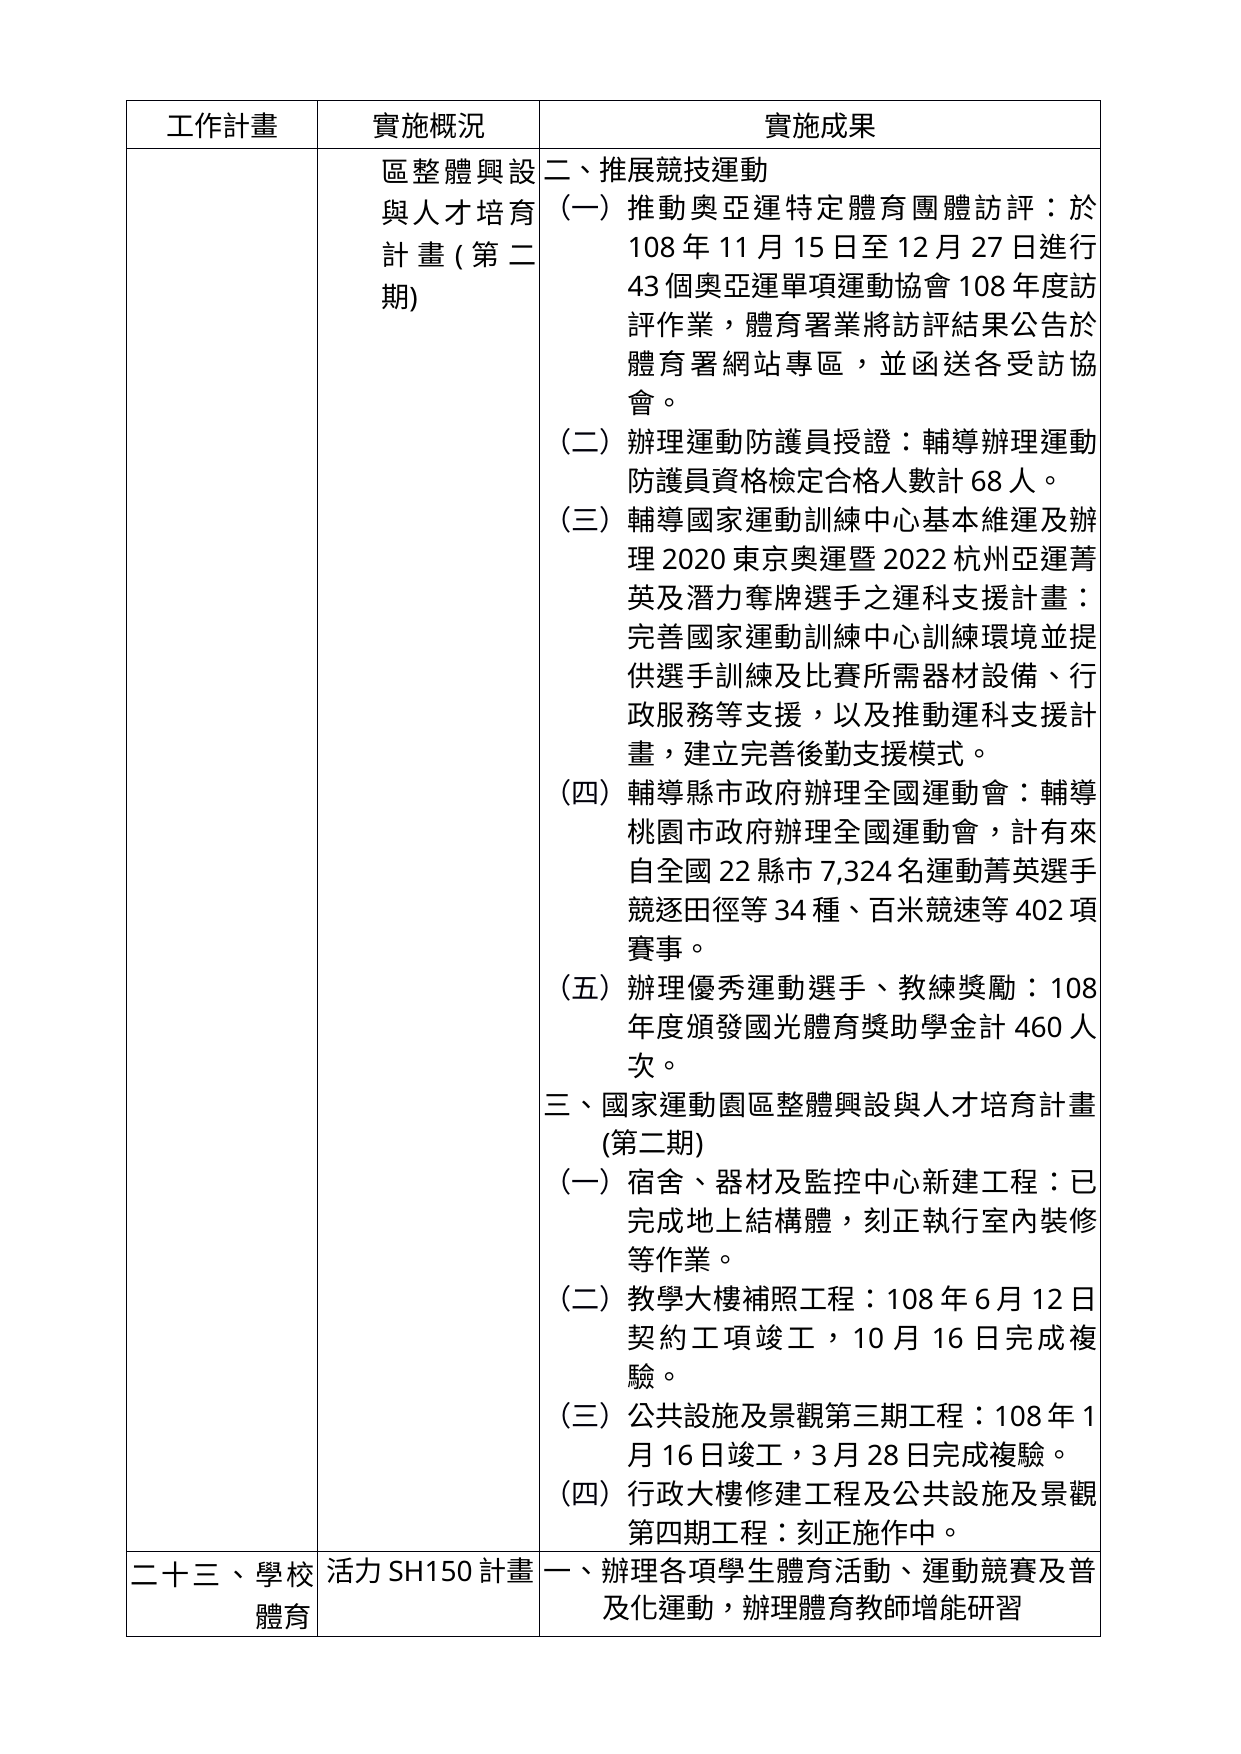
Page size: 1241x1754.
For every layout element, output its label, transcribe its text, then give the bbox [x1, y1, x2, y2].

table_header 實施概況 [318, 101, 539, 148]
table_cell 一、運動i臺灣計畫 與各直轄市、縣市政府攜手推動逾2,200項次活動，提升全國規律運動人口達33.6％，全國運動人口比例達83.6％，女性規律運動人口比例達30.7％，已較107年度增加。 二、推展競技運動 推動奧亞運特定體育團體訪評：於108年11月15日至12月27日進行43個奧亞運單項運動協會108年度訪評作業，體育署業將訪評結果公告於體育署網站專區，並函送各受訪協會。 辦理運動防護員授證：輔導辦理運動防護員資格檢定合格人數計68人。 輔導國家運動訓練中心基本維運及辦理2020東京奧運暨2022杭州亞運菁英及潛力奪牌選手之運科支援計畫：完善國家運動訓練中心訓練環境並提供選手訓練及比賽所需器材設備、行政服務等支援，以及推動運科支援計畫，建立完善後勤支援模式。 輔導縣市政府辦理全國運動會：輔導桃園市政府辦理全國運動會，計有來自全國22縣市7,324名運動菁英選手競逐田徑等34種、百米競速等402項賽事。 辦理優秀運動選手、教練獎勵：108年度頒發國光體育獎助學金計460人次。 三、國家運動園區整體興設與人才培育計畫(第二期) 宿舍、器材及監控中心新建工程：已完成地上結構體，刻正執行室內裝修等作業。 教學大樓補照工程：108年6月12日契約工項竣工，10月16日完成複驗。 公共設施及景觀第三期工程：108年1月16日竣工，3月28日完成複驗。 行政大樓修建工程及公共設施及景觀第四期工程：刻正施作中。 [540, 149, 1100, 1551]
table_cell 運動i臺灣計畫 推展競技運動 國家運動園區整體興設與人才培育計畫(第二期) [318, 149, 539, 1551]
table_header 工作計畫 [127, 101, 317, 148]
table_header 實施成果 [540, 101, 1100, 148]
table_cell 一、辦理各項學生體育活動、運動競賽及普及化運動，辦理體育教師增能研習 辦理全國中等學校運動會及全國大專校院運動會分別計有1萬2,650人及1萬150人參加，各級學生運動聯賽計逾6萬4,000人次參賽。 107學年度辦理各項大隊接力、健身操、樂樂棒球、樂樂足球等相關運動競賽活動，超過150萬人次參與。 補助58件(35校)區域性水域運動體驗推廣活動及游泳或水域運動觀摩及研討(習)；補助19個縣市政府及45所國私立高級中等以下學校辦理水域安全宣導265場次。 分區辦理8場次體育教師增能研習，計534人參加；補助20縣市辦理體育教學模組教師增能研習，計1,500人參加。 108年度高中以下學校推動學生每週在校運動150分鐘比率為91.76％，已達目標值90％。 學生體適能達中等以上人數計100萬4,922人，通過率為60.76％，已達目標值58％。 二、學校運動志工及大專學校運動服務隊 培育志工人數1,418人，執行67個寒暑假育樂營方案計畫，累計投入至少7,800名以上學校體育志工，學校體育志願服務總時數達19萬7,309小時。 大專校院運動專業指導員計31校辦理，培訓950人，指導30企業及92所學校，受指導人數達4萬9,696人次。 三、整備學校運動場地設備器材，108年度補助修（整）建、新建運動場地及充實體育器材設備(含偏遠地區學校、原住民族學校及特教學校)計656校。 [540, 1552, 1100, 1636]
table_cell 活力SH150計畫 [318, 1552, 539, 1636]
table_cell [127, 149, 317, 1551]
table_cell 二十三、學校體育 [127, 1552, 317, 1636]
